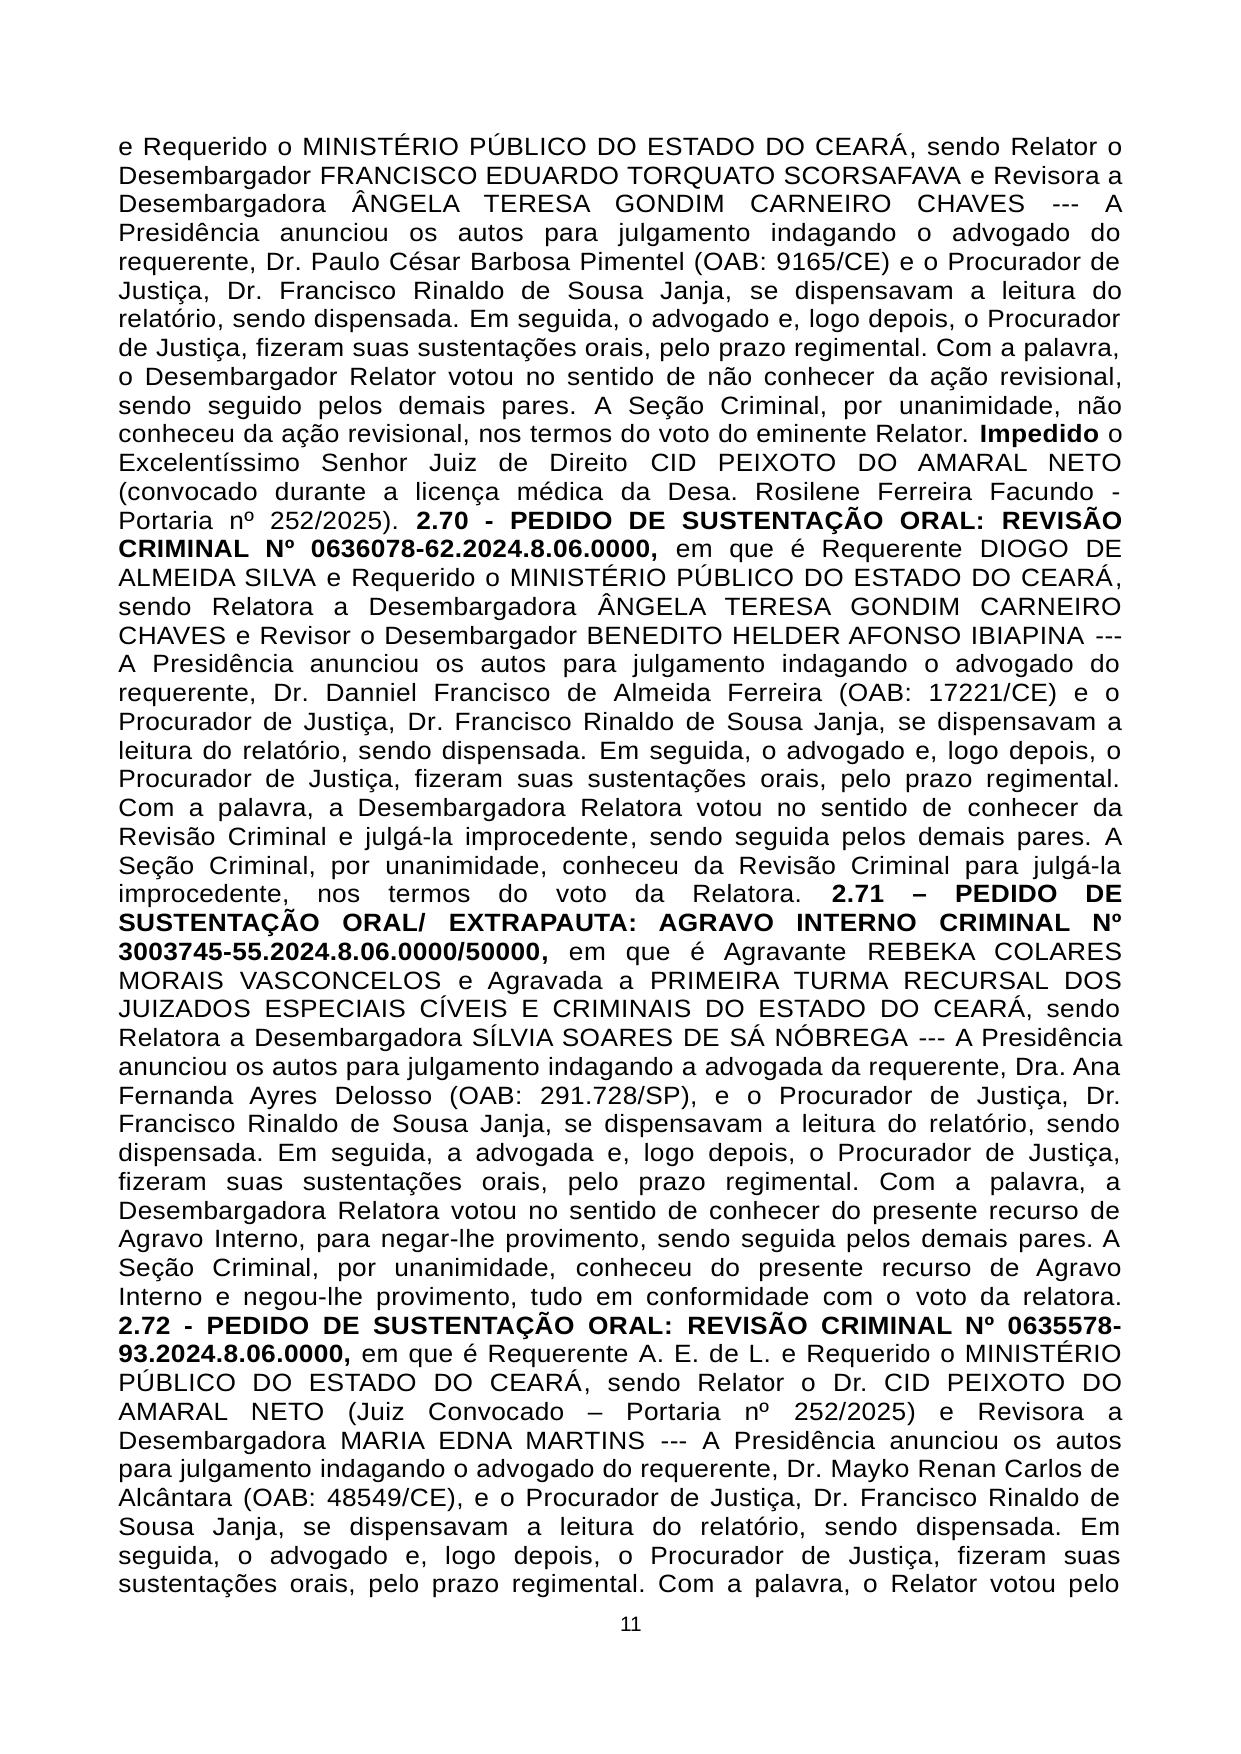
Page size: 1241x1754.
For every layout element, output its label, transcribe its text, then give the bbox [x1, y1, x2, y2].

text e Requerido o MINISTÉRIO PÚBLICO DO ESTADO DO CEARÁ, sendo Relator o Desembargador FRANCISCO EDUARDO TORQUATO SCORSAFAVA e Revisora a Desembargadora ÂNGELA TERESA GONDIM CARNEIRO CHAVES --- A Presidência anunciou os autos para julgamento indagando o advogado do requerente, Dr. Paulo César Barbosa Pimentel (OAB: 9165/CE) e o Procurador de Justiça, Dr. Francisco Rinaldo de Sousa Janja, se dispensavam a leitura do relatório, sendo dispensada. Em seguida, o advogado e, logo depois, o Procurador de Justiça, fizeram suas sustentações orais, pelo prazo regimental. Com a palavra, o Desembargador Relator votou no sentido de não conhecer da ação revisional, sendo seguido pelos demais pares. A Seção Criminal, por unanimidade, não conheceu da ação revisional, nos termos do voto do eminente Relator. Impedido o Excelentíssimo Senhor Juiz de Direito CID PEIXOTO DO AMARAL NETO (convocado durante a licença médica da Desa. Rosilene Ferreira Facundo - Portaria nº 252/2025). 2.70 - PEDIDO DE SUSTENTAÇÃO ORAL: REVISÃO CRIMINAL Nº 0636078-62.2024.8.06.0000, em que é Requerente DIOGO DE ALMEIDA SILVA e Requerido o MINISTÉRIO PÚBLICO DO ESTADO DO CEARÁ, sendo Relatora a Desembargadora ÂNGELA TERESA GONDIM CARNEIRO CHAVES e Revisor o Desembargador BENEDITO HELDER AFONSO IBIAPINA --- A Presidência anunciou os autos para julgamento indagando o advogado do requerente, Dr. Danniel Francisco de Almeida Ferreira (OAB: 17221/CE) e o Procurador de Justiça, Dr. Francisco Rinaldo de Sousa Janja, se dispensavam a leitura do relatório, sendo dispensada. Em seguida, o advogado e, logo depois, o Procurador de Justiça, fizeram suas sustentações orais, pelo prazo regimental. Com a palavra, a Desembargadora Relatora votou no sentido de conhecer da Revisão Criminal e julgá-la improcedente, sendo seguida pelos demais pares. A Seção Criminal, por unanimidade, conheceu da Revisão Criminal para julgá-la improcedente, nos termos do voto da Relatora. 2.71 – PEDIDO DE SUSTENTAÇÃO ORAL/ EXTRAPAUTA: AGRAVO INTERNO CRIMINAL Nº 3003745-55.2024.8.06.0000/50000, em que é Agravante REBEKA COLARES MORAIS VASCONCELOS e Agravada a PRIMEIRA TURMA RECURSAL DOS JUIZADOS ESPECIAIS CÍVEIS E CRIMINAIS DO ESTADO DO CEARÁ, sendo Relatora a Desembargadora SÍLVIA SOARES DE SÁ NÓBREGA --- A Presidência anunciou os autos para julgamento indagando a advogada da requerente, Dra. Ana Fernanda Ayres Delosso (OAB: 291.728/SP), e o Procurador de Justiça, Dr. Francisco Rinaldo de Sousa Janja, se dispensavam a leitura do relatório, sendo dispensada. Em seguida, a advogada e, logo depois, o Procurador de Justiça, fizeram suas sustentações orais, pelo prazo regimental. Com a palavra, a Desembargadora Relatora votou no sentido de conhecer do presente recurso de Agravo Interno, para negar-lhe provimento, sendo seguida pelos demais pares. A Seção Criminal, por unanimidade, conheceu do presente recurso de Agravo Interno e negou-lhe provimento, tudo em conformidade com o voto da relatora. 2.72 - PEDIDO DE SUSTENTAÇÃO ORAL: REVISÃO CRIMINAL Nº 0635578-93.2024.8.06.0000, em que é Requerente A. E. de L. e Requerido o MINISTÉRIO PÚBLICO DO ESTADO DO CEARÁ, sendo Relator o Dr. CID PEIXOTO DO AMARAL NETO (Juiz Convocado – Portaria nº 252/2025) e Revisora a Desembargadora MARIA EDNA MARTINS --- A Presidência anunciou os autos para julgamento indagando o advogado do requerente, Dr. Mayko Renan Carlos de Alcântara (OAB: 48549/CE), e o Procurador de Justiça, Dr. Francisco Rinaldo de Sousa Janja, se dispensavam a leitura do relatório, sendo dispensada. Em seguida, o advogado e, logo depois, o Procurador de Justiça, fizeram suas sustentações orais, pelo prazo regimental. Com a palavra, o Relator votou pelo [118, 132, 1122, 1598]
